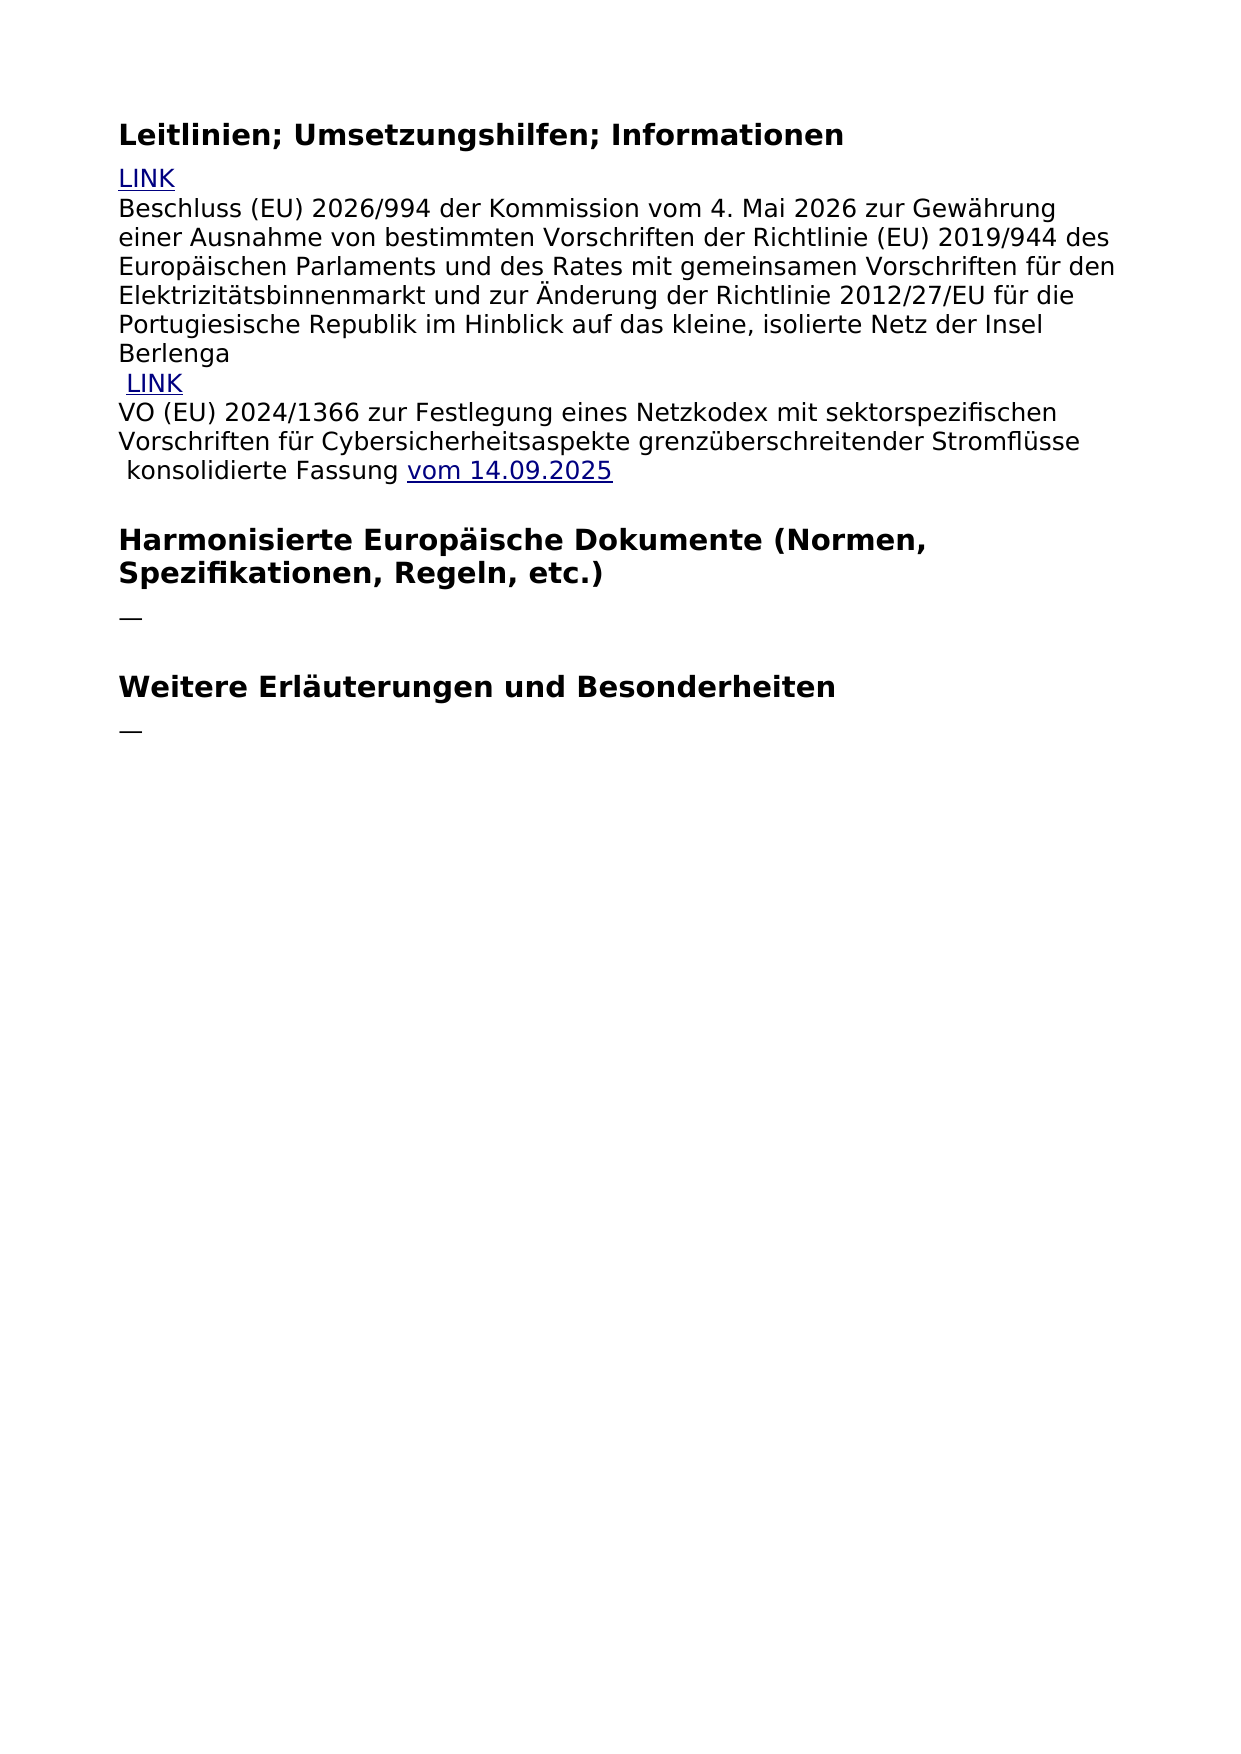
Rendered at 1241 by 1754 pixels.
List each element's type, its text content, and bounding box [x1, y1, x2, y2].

text — [118, 603, 1122, 632]
subtitle Weitere Erläuterungen und Besonderheiten [118, 670, 1122, 704]
subtitle Harmonisierte Europäische Dokumente (Normen, Spezifikationen, Regeln, etc.) [118, 523, 1122, 591]
subtitle Leitlinien; Umsetzungshilfen; Informationen [118, 118, 1122, 152]
text LINK Beschluss (EU) 2026/994 der Kommission vom 4. Mai 2026 zur Gewährung einer Ausnahme von bestimmten Vorschriften der Richtlinie (EU) 2019/944 des Europäischen Parlaments und des Rates mit gemeinsamen Vorschriften für den Elektrizitätsbinnenmarkt und zur Änderung der Richtlinie 2012/27/EU für die Portugiesische Republik im Hinblick auf das kleine, isolierte Netz der Insel Berlenga LINK VO (EU) 2024/1366 zur Festlegung eines Netzkodex mit sektorspezifischen Vorschriften für Cybersicherheitsaspekte grenzüberschreitender Stromflüsse konsolidierte Fassung vom 14.09.2025 [118, 164, 1122, 485]
text — [118, 716, 1122, 746]
